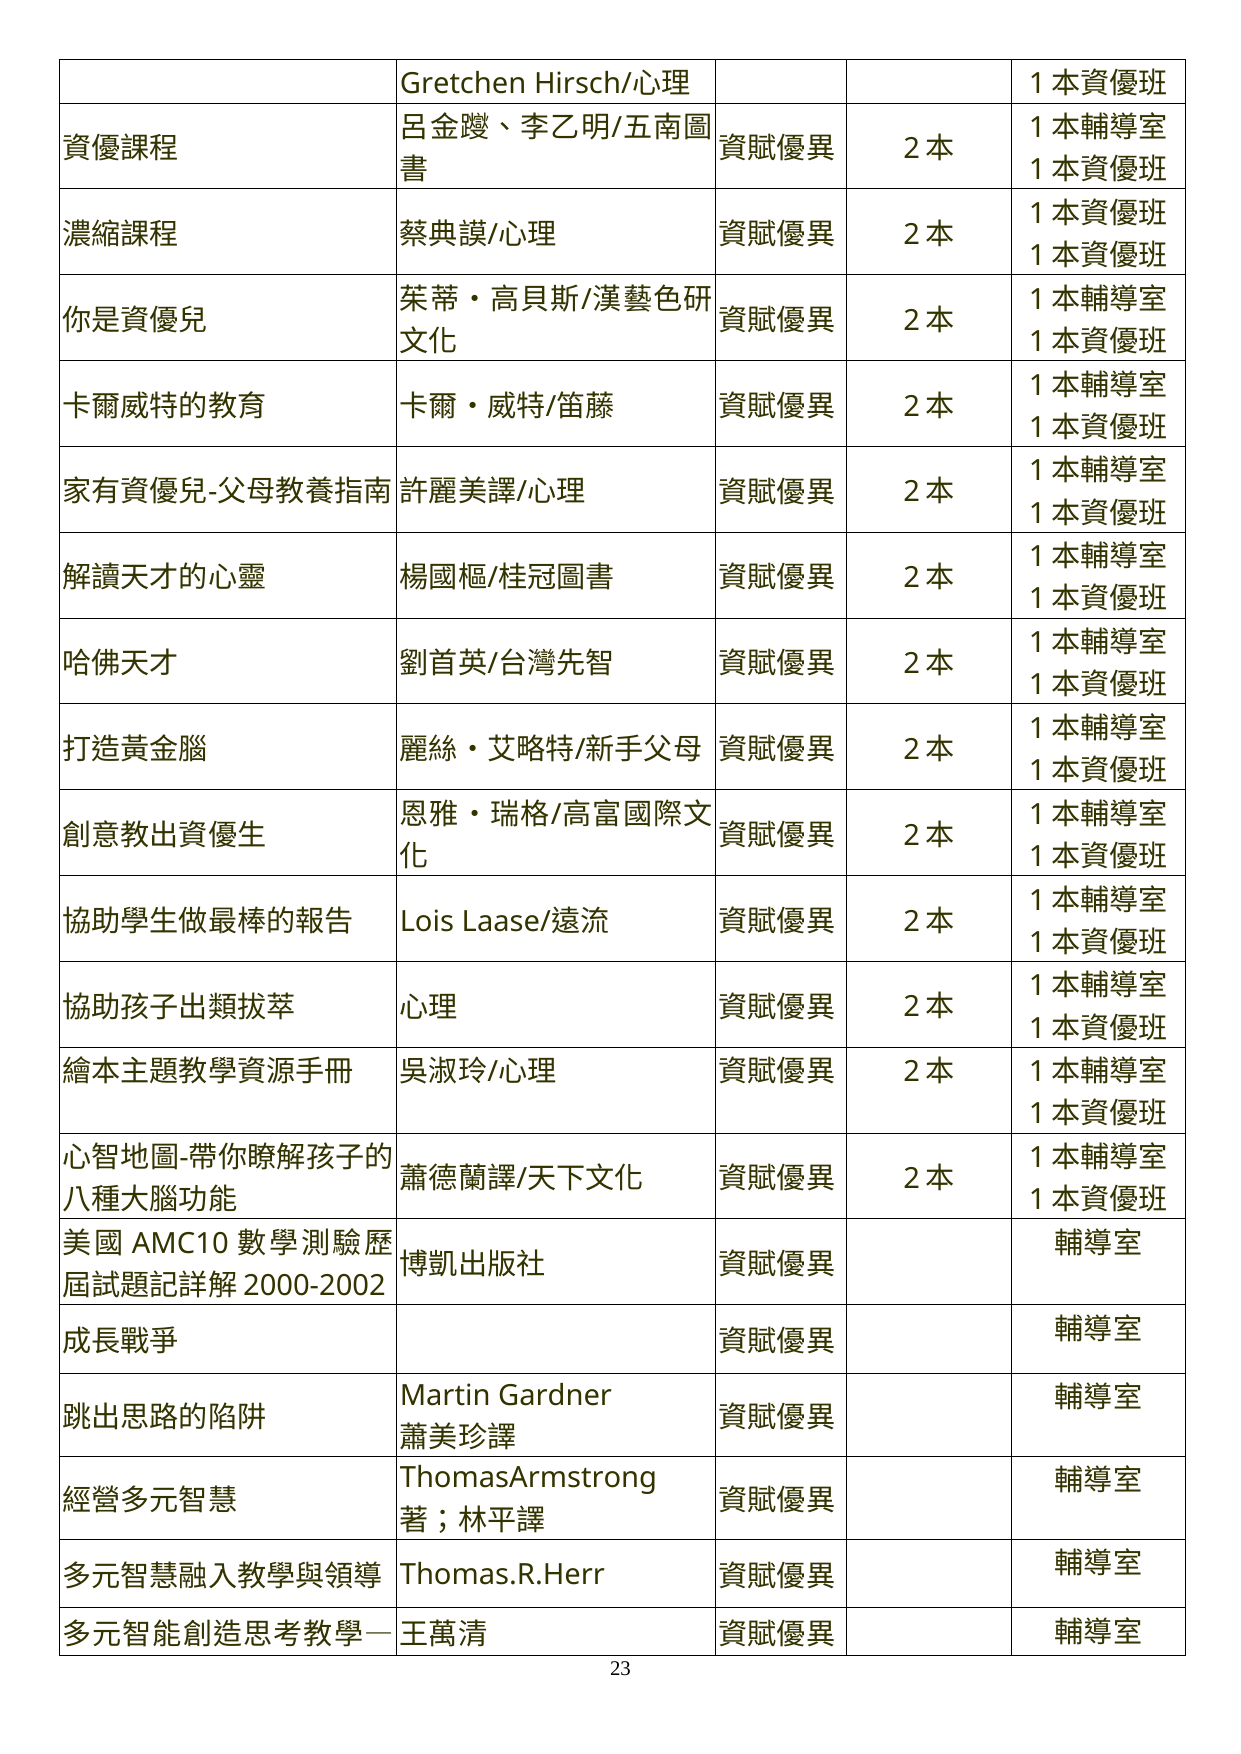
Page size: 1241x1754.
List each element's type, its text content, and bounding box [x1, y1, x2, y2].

table_cell 2本 [847, 1134, 1011, 1218]
table_cell [397, 1305, 715, 1373]
table_cell 2本 [847, 704, 1011, 789]
table_cell 資賦優異 [716, 790, 846, 875]
table_cell 1本輔導室 1本資優班 [1012, 533, 1185, 617]
table_cell 打造黃金腦 [60, 704, 396, 789]
table_cell 美國AMC10數學測驗歷屆試題記詳解2000-2002 [60, 1219, 396, 1304]
table_cell 濃縮課程 [60, 189, 396, 274]
table_cell ThomasArmstrong著；林平譯 [397, 1457, 715, 1539]
table_cell 1本輔導室 1本資優班 [1012, 876, 1185, 961]
table_cell 1本資優班 [1012, 60, 1185, 102]
table_cell 博凱出版社 [397, 1219, 715, 1304]
table_cell 資賦優異 [716, 1608, 846, 1655]
table_cell [847, 1219, 1011, 1304]
table_cell 1本輔導室 1本資優班 [1012, 790, 1185, 875]
table_cell 2本 [847, 447, 1011, 532]
table_cell 麗絲‧艾略特/新手父母 [397, 704, 715, 789]
table_cell 資賦優異 [716, 104, 846, 188]
table_cell [847, 1608, 1011, 1655]
table_cell 資賦優異 [716, 275, 846, 360]
table_cell [847, 60, 1011, 102]
table_cell 協助孩子出類拔萃 [60, 962, 396, 1047]
table_cell 解讀天才的心靈 [60, 533, 396, 617]
table_cell 1本輔導室 1本資優班 [1012, 361, 1185, 446]
table_cell 協助學生做最棒的報告 [60, 876, 396, 961]
table_cell [847, 1540, 1011, 1607]
table_cell Thomas.R.Herr [397, 1540, 715, 1607]
table_cell 1本輔導室 1本資優班 [1012, 104, 1185, 188]
table_cell 輔導室 [1012, 1219, 1185, 1304]
table_cell 心理 [397, 962, 715, 1047]
table_cell 資賦優異 [716, 876, 846, 961]
table_cell 輔導室 [1012, 1457, 1185, 1539]
table_cell 多元智能創造思考教學— [60, 1608, 396, 1655]
table_cell 跳出思路的陷阱 [60, 1374, 396, 1456]
table_cell 資賦優異 [716, 1374, 846, 1456]
table_cell 卡爾‧威特/笛藤 [397, 361, 715, 446]
table_cell 1本資優班 1本資優班 [1012, 189, 1185, 274]
table_cell 資賦優異 [716, 962, 846, 1047]
table_cell 資優課程 [60, 104, 396, 188]
table_cell [847, 1374, 1011, 1456]
table_cell 哈佛天才 [60, 619, 396, 703]
table_cell 資賦優異 [716, 189, 846, 274]
table_cell 2本 [847, 1048, 1011, 1132]
table_cell 王萬清 [397, 1608, 715, 1655]
table_cell 2本 [847, 189, 1011, 274]
table_cell 資賦優異 [716, 1048, 846, 1132]
table_cell 2本 [847, 104, 1011, 188]
table_cell 資賦優異 [716, 1457, 846, 1539]
table_cell 資賦優異 [716, 619, 846, 703]
table_cell 2本 [847, 275, 1011, 360]
table_cell 輔導室 [1012, 1374, 1185, 1456]
table_cell 資賦優異 [716, 1305, 846, 1373]
table_cell 資賦優異 [716, 1540, 846, 1607]
table_cell 輔導室 [1012, 1540, 1185, 1607]
table_cell 家有資優兒-父母教養指南 [60, 447, 396, 532]
table_cell 1本輔導室 1本資優班 [1012, 704, 1185, 789]
table_cell 1本輔導室 1本資優班 [1012, 619, 1185, 703]
table_cell [60, 60, 396, 102]
table_cell 心智地圖-帶你瞭解孩子的八種大腦功能 [60, 1134, 396, 1218]
table_cell 2本 [847, 876, 1011, 961]
table_cell 蕭德蘭譯/天下文化 [397, 1134, 715, 1218]
table_cell Martin Gardner 蕭美珍譯 [397, 1374, 715, 1456]
table_cell 資賦優異 [716, 533, 846, 617]
table_cell 1本輔導室 1本資優班 [1012, 1048, 1185, 1132]
table_cell 許麗美譯/心理 [397, 447, 715, 532]
table_cell Gretchen Hirsch/心理 [397, 60, 715, 102]
table_cell Lois Laase/遠流 [397, 876, 715, 961]
table_cell 1本輔導室 1本資優班 [1012, 1134, 1185, 1218]
table_cell 多元智慧融入教學與領導 [60, 1540, 396, 1607]
table_cell 創意教出資優生 [60, 790, 396, 875]
table_cell 資賦優異 [716, 1134, 846, 1218]
table_cell [847, 1457, 1011, 1539]
table_cell 恩雅‧瑞格/高富國際文化 [397, 790, 715, 875]
table_cell 你是資優兒 [60, 275, 396, 360]
table_cell 楊國樞/桂冠圖書 [397, 533, 715, 617]
table_cell 卡爾威特的教育 [60, 361, 396, 446]
table_cell 經營多元智慧 [60, 1457, 396, 1539]
table_cell 2本 [847, 619, 1011, 703]
table_cell 繪本主題教學資源手冊 [60, 1048, 396, 1132]
table_cell 呂金躞、李乙明/五南圖書 [397, 104, 715, 188]
table_cell 資賦優異 [716, 1219, 846, 1304]
table_cell 1本輔導室 1本資優班 [1012, 962, 1185, 1047]
table_cell 茱蒂‧高貝斯/漢藝色研文化 [397, 275, 715, 360]
table_cell 2本 [847, 962, 1011, 1047]
table_cell 輔導室 [1012, 1608, 1185, 1655]
table_cell 2本 [847, 533, 1011, 617]
table_cell 劉首英/台灣先智 [397, 619, 715, 703]
table_cell 成長戰爭 [60, 1305, 396, 1373]
table_cell 吳淑玲/心理 [397, 1048, 715, 1132]
table_cell 輔導室 [1012, 1305, 1185, 1373]
table_cell 資賦優異 [716, 447, 846, 532]
table_cell 資賦優異 [716, 704, 846, 789]
table_cell 1本輔導室 1本資優班 [1012, 447, 1185, 532]
table_cell 2本 [847, 361, 1011, 446]
table_cell 1本輔導室 1本資優班 [1012, 275, 1185, 360]
table_cell 資賦優異 [716, 361, 846, 446]
table_cell [847, 1305, 1011, 1373]
table_cell 2本 [847, 790, 1011, 875]
table_cell [716, 60, 846, 102]
table_cell 蔡典謨/心理 [397, 189, 715, 274]
